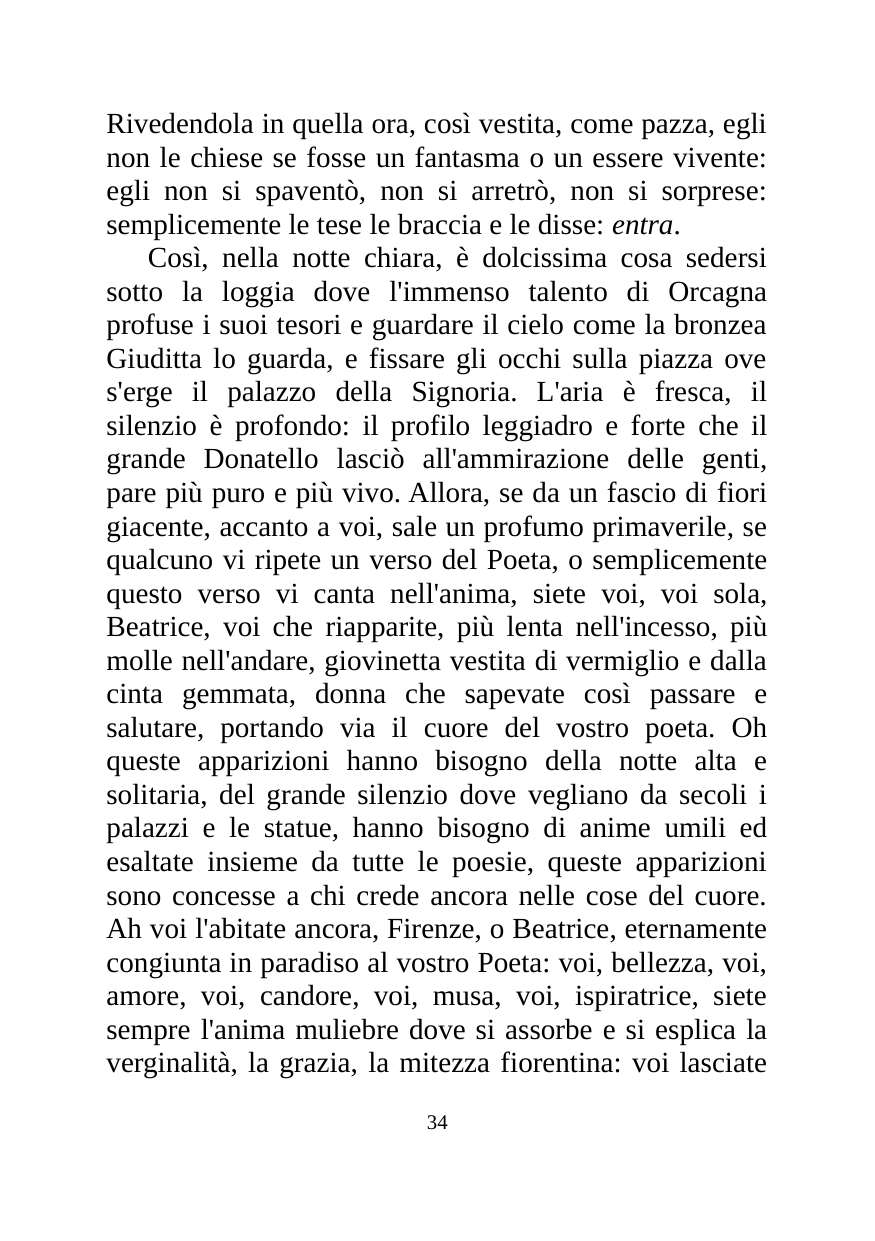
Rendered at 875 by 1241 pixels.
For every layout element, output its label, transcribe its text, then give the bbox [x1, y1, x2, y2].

text Rivedendola in quella ora, così vestita, come pazza, egli non le chiese se fosse un fantasma o un essere vivente: egli non si spaventò, non si arretrò, non si sorprese: semplicemente le tese le braccia e le disse: entra. [106, 106, 768, 240]
text Così, nella notte chiara, è dolcissima cosa sedersi sotto la loggia dove l'immenso talento di Orcagna profuse i suoi tesori e guardare il cielo come la bronzea Giuditta lo guarda, e fissare gli occhi sulla piazza ove s'erge il palazzo della Signoria. L'aria è fresca, il silenzio è profondo: il profilo leggiadro e forte che il grande Donatello lasciò all'ammirazione delle genti, pare più puro e più vivo. Allora, se da un fascio di fiori giacente, accanto a voi, sale un profumo primaverile, se qualcuno vi ripete un verso del Poeta, o semplicemente questo verso vi canta nell'anima, siete voi, voi sola, Beatrice, voi che riapparite, più lenta nell'incesso, più molle nell'andare, giovinetta vestita di vermiglio e dalla cinta gemmata, donna che sapevate così passare e salutare, portando via il cuore del vostro poeta. Oh queste apparizioni hanno bisogno della notte alta e solitaria, del grande silenzio dove vegliano da secoli i palazzi e le statue, hanno bisogno di anime umili ed esaltate insieme da tutte le poesie, queste apparizioni sono concesse a chi crede ancora nelle cose del cuore. Ah voi l'abitate ancora, Firenze, o Beatrice, eternamente congiunta in paradiso al vostro Poeta: voi, bellezza, voi, amore, voi, candore, voi, musa, voi, ispiratrice, siete sempre l'anima muliebre dove si assorbe e si esplica la verginalità, la grazia, la mitezza fiorentina: voi lasciate [106, 240, 768, 1079]
